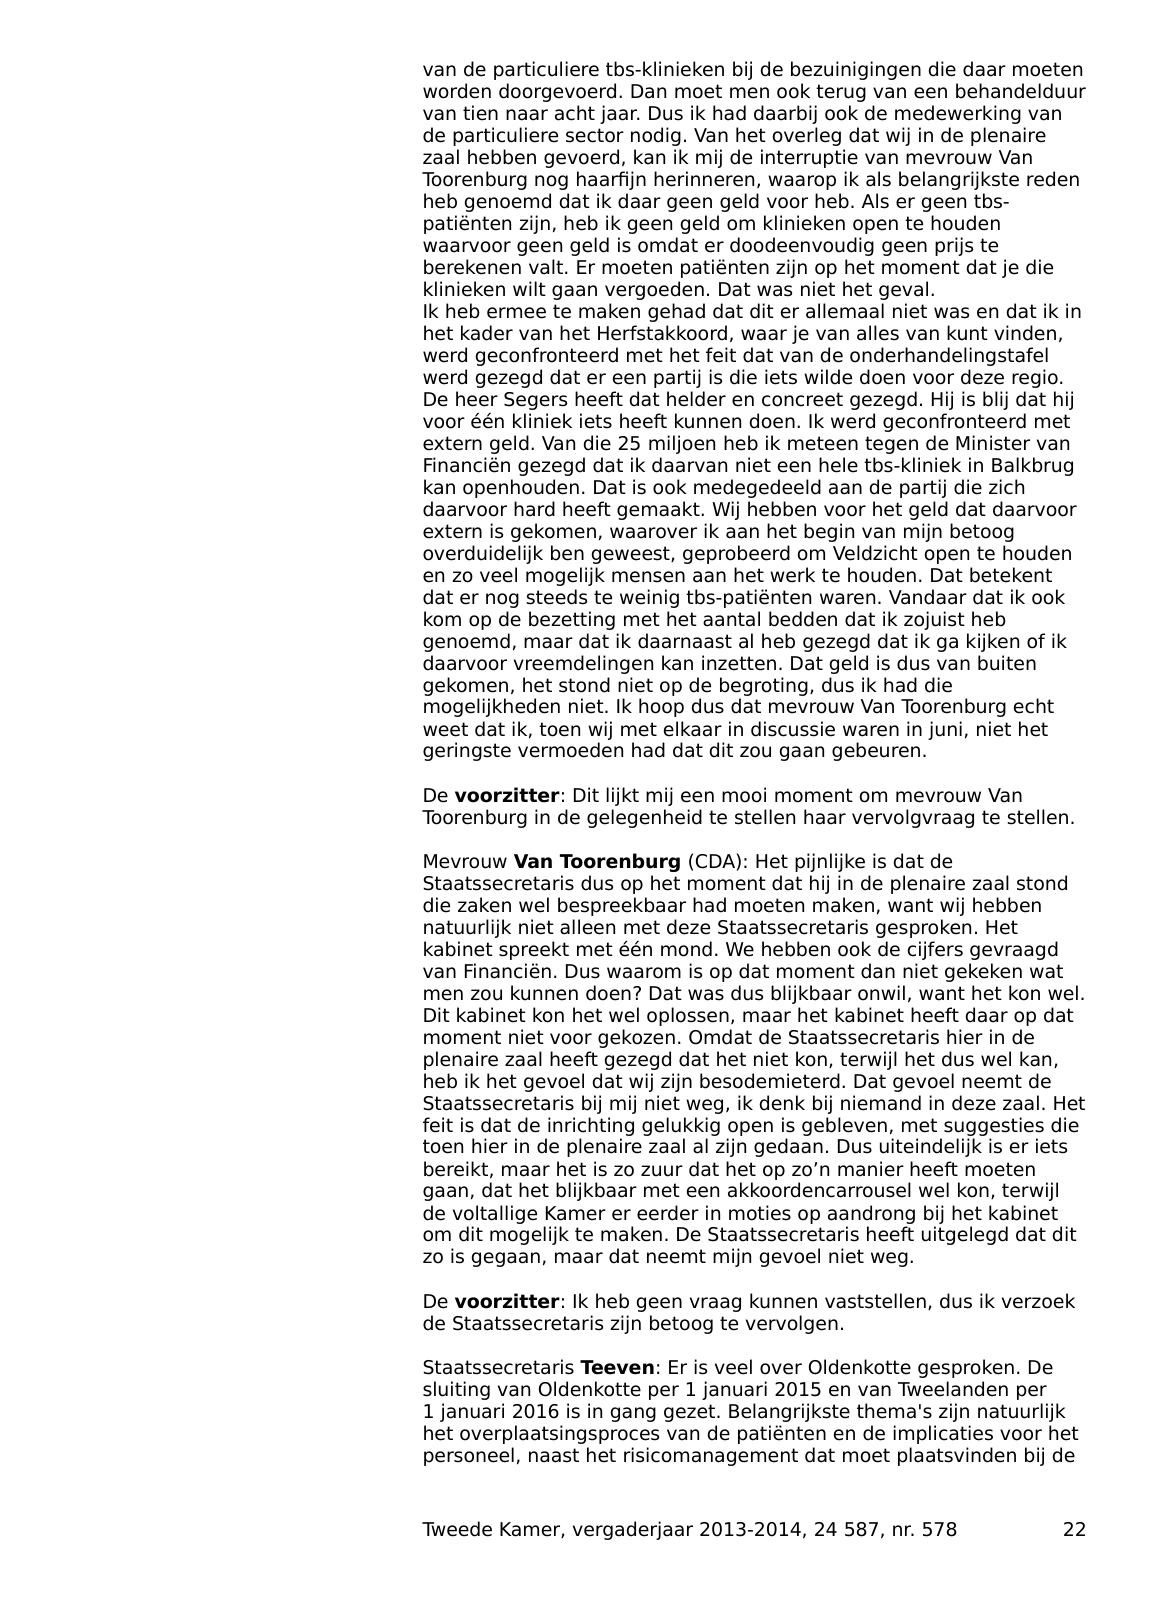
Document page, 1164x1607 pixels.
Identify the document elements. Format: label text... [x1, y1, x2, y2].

text De voorzitter: Dit lijkt mij een mooi moment om mevrouw Van Toorenburg in de gelegenheid te stellen haar vervolgvraag te stellen. [422, 784, 1087, 828]
text Mevrouw Van Toorenburg (CDA): Het pijnlijke is dat de Staatssecretaris dus op het moment dat hij in de plenaire zaal stond die zaken wel bespreekbaar had moeten maken, want wij hebben natuurlijk niet alleen met deze Staatssecretaris gesproken. Het kabinet spreekt met één mond. We hebben ook de cijfers gevraagd van Financiën. Dus waarom is op dat moment dan niet gekeken wat men zou kunnen doen? Dat was dus blijkbaar onwil, want het kon wel. Dit kabinet kon het wel oplossen, maar het kabinet heeft daar op dat moment niet voor gekozen. Omdat de Staatssecretaris hier in de plenaire zaal heeft gezegd dat het niet kon, terwijl het dus wel kan, heb ik het gevoel dat wij zijn besodemieterd. Dat gevoel neemt de Staatssecretaris bij mij niet weg, ik denk bij niemand in deze zaal. Het feit is dat de inrichting gelukkig open is gebleven, met suggesties die toen hier in de plenaire zaal al zijn gedaan. Dus uiteindelijk is er iets bereikt, maar het is zo zuur dat het op zo’n manier heeft moeten gaan, dat het blijkbaar met een akkoordencarrousel wel kon, terwijl de voltallige Kamer er eerder in moties op aandrong bij het kabinet om dit mogelijk te maken. De Staatssecretaris heeft uitgelegd dat dit zo is gegaan, maar dat neemt mijn gevoel niet weg. [422, 851, 1087, 1268]
text Ik heb ermee te maken gehad dat dit er allemaal niet was en dat ik in het kader van het Herfstakkoord, waar je van alles van kunt vinden, werd geconfronteerd met het feit dat van de onderhandelingstafel werd gezegd dat er een partij is die iets wilde doen voor deze regio. De heer Segers heeft dat helder en concreet gezegd. Hij is blij dat hij voor één kliniek iets heeft kunnen doen. Ik werd geconfronteerd met extern geld. Van die 25 miljoen heb ik meteen tegen de Minister van Financiën gezegd dat ik daarvan niet een hele tbs-kliniek in Balkbrug kan openhouden. Dat is ook medegedeeld aan de partij die zich daarvoor hard heeft gemaakt. Wij hebben voor het geld dat daarvoor extern is gekomen, waarover ik aan het begin van mijn betoog overduidelijk ben geweest, geprobeerd om Veldzicht open te houden en zo veel mogelijk mensen aan het werk te houden. Dat betekent dat er nog steeds te weinig tbs-patiënten waren. Vandaar dat ik ook kom op de bezetting met het aantal bedden dat ik zojuist heb genoemd, maar dat ik daarnaast al heb gezegd dat ik ga kijken of ik daarvoor vreemdelingen kan inzetten. Dat geld is dus van buiten gekomen, het stond niet op de begroting, dus ik had die mogelijkheden niet. Ik hoop dus dat mevrouw Van Toorenburg echt weet dat ik, toen wij met elkaar in discussie waren in juni, niet het geringste vermoeden had dat dit zou gaan gebeuren. [422, 301, 1087, 762]
text van de particuliere tbs-klinieken bij de bezuinigingen die daar moeten worden doorgevoerd. Dan moet men ook terug van een behandelduur van tien naar acht jaar. Dus ik had daarbij ook de medewerking van de particuliere sector nodig. Van het overleg dat wij in de plenaire zaal hebben gevoerd, kan ik mij de interruptie van mevrouw Van Toorenburg nog haarfijn herinneren, waarop ik als belangrijkste reden heb genoemd dat ik daar geen geld voor heb. Als er geen tbs-patiënten zijn, heb ik geen geld om klinieken open te houden waarvoor geen geld is omdat er doodeenvoudig geen prijs te berekenen valt. Er moeten patiënten zijn op het moment dat je die klinieken wilt gaan vergoeden. Dat was niet het geval. [422, 59, 1087, 301]
text De voorzitter: Ik heb geen vraag kunnen vaststellen, dus ik verzoek de Staatssecretaris zijn betoog te vervolgen. [422, 1291, 1087, 1334]
text Staatssecretaris Teeven: Er is veel over Oldenkotte gesproken. De sluiting van Oldenkotte per 1 januari 2015 en van Tweelanden per 1 januari 2016 is in gang gezet. Belangrijkste thema's zijn natuurlijk het overplaatsingsproces van de patiënten en de implicaties voor het personeel, naast het risicomanagement dat moet plaatsvinden bij de [422, 1357, 1087, 1467]
